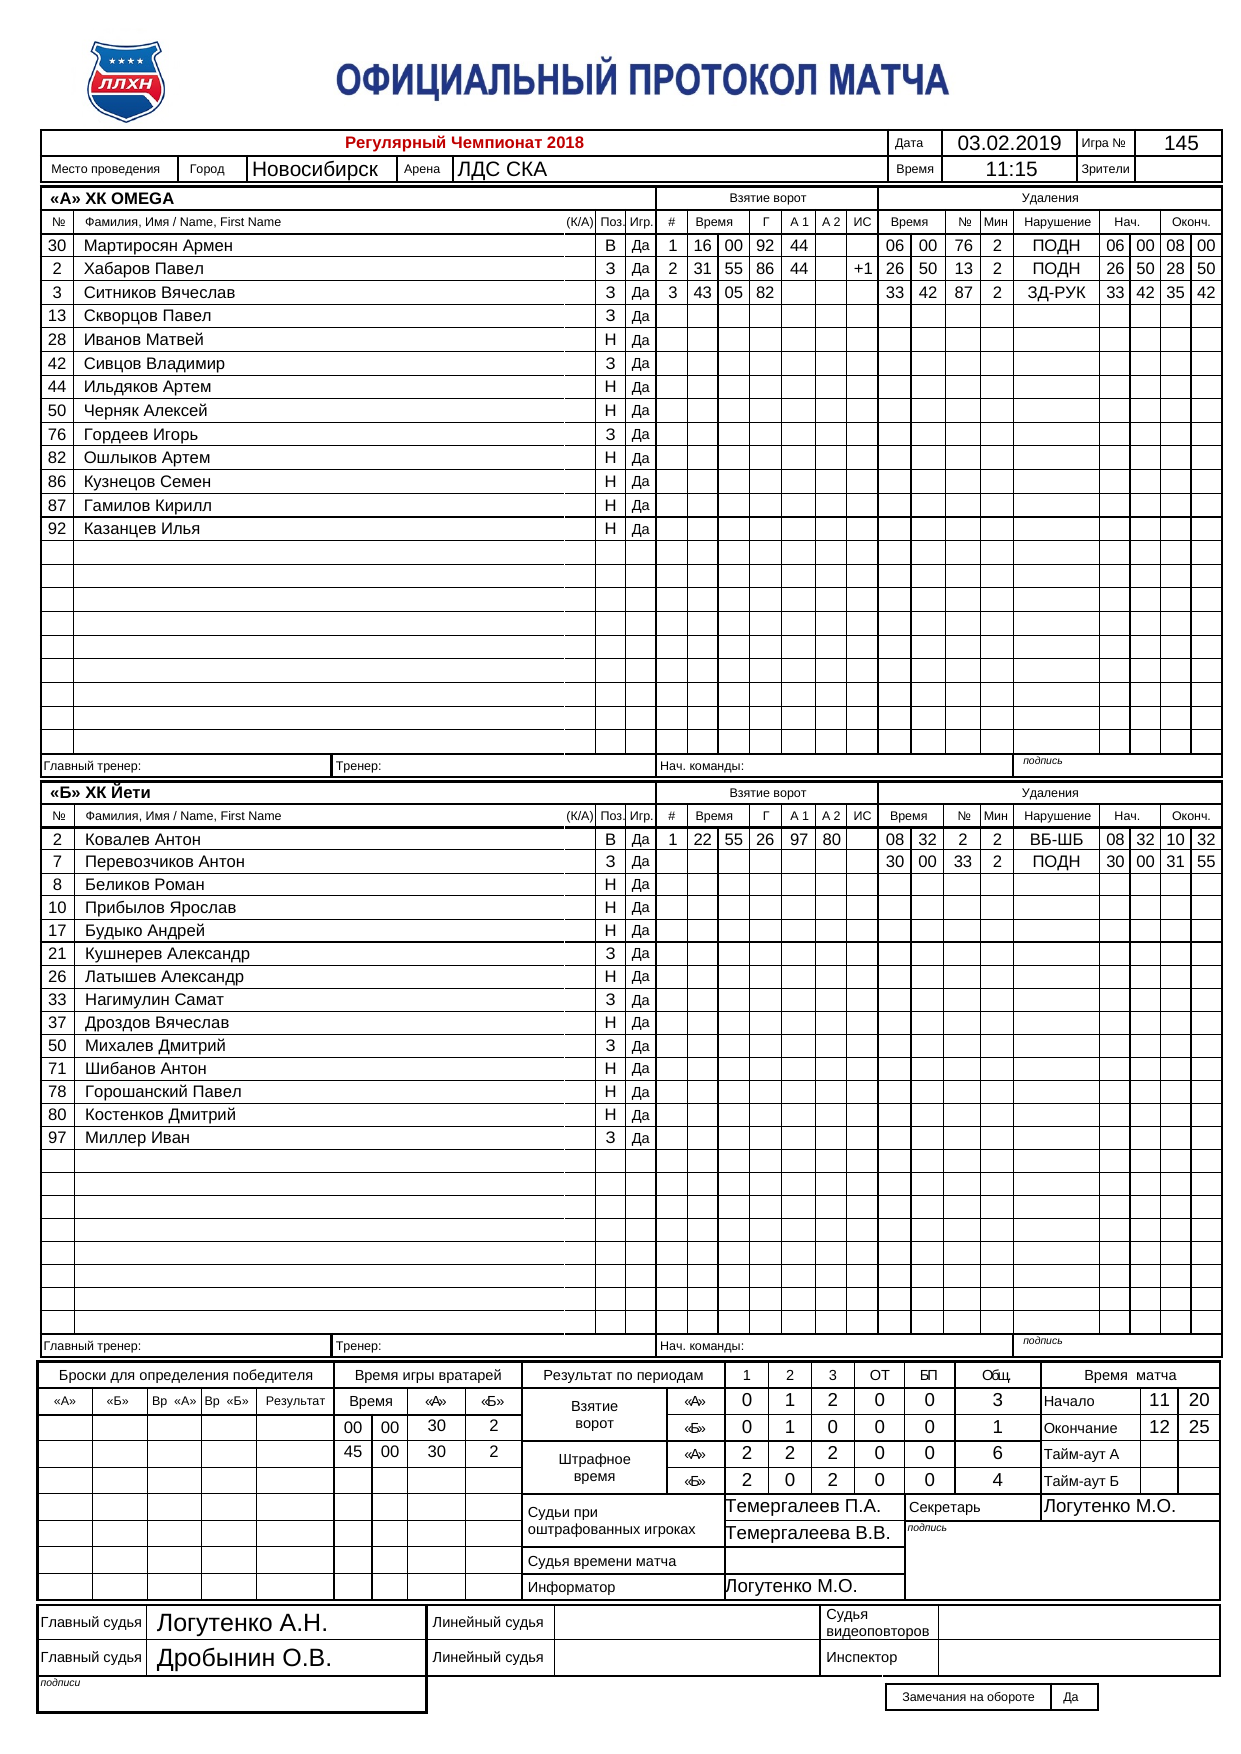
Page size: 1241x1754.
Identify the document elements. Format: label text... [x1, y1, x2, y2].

table_cell 0 [769, 1468, 811, 1493]
table_cell [565, 281, 595, 303]
table_cell Ошлыков Артем [74, 446, 564, 469]
table_cell [879, 1035, 910, 1057]
table_cell [847, 829, 877, 849]
table_cell [688, 1150, 717, 1172]
table_cell [946, 636, 980, 658]
table_cell [596, 1173, 625, 1195]
table_cell [1100, 1035, 1129, 1057]
table_cell [719, 920, 749, 941]
table_cell [1161, 896, 1190, 918]
table_cell [657, 1012, 687, 1033]
table_header Да [1052, 1685, 1097, 1709]
table_cell [1192, 1104, 1221, 1126]
table_cell 2 [769, 1442, 811, 1467]
table_cell [847, 636, 877, 658]
table_cell [657, 920, 687, 941]
table_cell 4 [956, 1468, 1040, 1493]
table_cell [981, 541, 1013, 564]
table_cell [879, 966, 910, 987]
table_cell [93, 1494, 147, 1520]
table_cell [1014, 328, 1099, 351]
table_cell Прибылов Ярослав [75, 896, 564, 918]
table_cell Да [626, 1058, 655, 1079]
table_cell [879, 1150, 910, 1172]
table_cell [148, 1441, 201, 1467]
table_cell [1131, 636, 1160, 658]
table_cell [565, 829, 595, 849]
table_cell 2 [466, 1416, 521, 1440]
table_cell [42, 636, 73, 658]
table_cell 1 [769, 1415, 811, 1440]
table_cell [719, 683, 749, 706]
table_cell Фамилия, Имя / Name, First Name [74, 211, 565, 233]
table_cell [1192, 1058, 1221, 1079]
table_cell [93, 1468, 147, 1493]
table_cell [981, 399, 1013, 422]
table_cell 1 [956, 1415, 1040, 1440]
table_cell [750, 1173, 781, 1195]
table_cell [596, 730, 625, 753]
table_cell Город [179, 157, 246, 181]
table_cell [565, 612, 595, 634]
table_header Броски для определения победителя [39, 1363, 333, 1387]
table_cell 55 [719, 257, 749, 280]
table_cell [782, 943, 815, 964]
table_cell [816, 470, 846, 493]
table_cell [1192, 1127, 1221, 1149]
table_cell 30 [1100, 850, 1129, 872]
table_cell Нач. команды: [657, 1335, 1012, 1356]
table_cell [1100, 683, 1129, 706]
table_cell 2 [657, 257, 687, 280]
table_cell [847, 494, 877, 516]
table_cell [42, 1219, 74, 1241]
table_cell [750, 1035, 781, 1057]
table_cell Горошанский Павел [75, 1081, 564, 1103]
table_cell Нач. [1100, 211, 1160, 233]
table_cell [688, 470, 717, 493]
table_cell [816, 1173, 846, 1195]
table_cell Да [626, 423, 655, 445]
table_cell [1192, 1150, 1221, 1172]
table_cell 22 [688, 829, 717, 849]
table_cell Ильдяков Артем [74, 376, 564, 398]
table_cell [1161, 920, 1190, 941]
table_cell [879, 989, 910, 1011]
table_cell З [596, 423, 625, 445]
table_cell [719, 896, 749, 918]
table_cell [782, 636, 815, 658]
table_cell [981, 1035, 1013, 1057]
table_cell [981, 636, 1013, 658]
table_cell [1014, 1012, 1099, 1033]
table_cell [565, 541, 595, 564]
table_cell Н [596, 896, 625, 918]
table_cell [1100, 730, 1129, 753]
table_cell [719, 470, 749, 493]
table_cell [626, 683, 655, 706]
table_cell [782, 1104, 815, 1126]
table_cell [782, 541, 815, 564]
table_cell [1192, 565, 1221, 587]
table_cell [1131, 1127, 1160, 1149]
table_cell [466, 1521, 521, 1546]
table_cell 50 [42, 1035, 74, 1057]
table_cell Казанцев Илья [74, 518, 564, 540]
table_cell [1192, 659, 1221, 682]
table_cell [912, 399, 945, 422]
table_cell 87 [42, 494, 73, 516]
table_cell [719, 707, 749, 729]
table_cell [847, 1127, 877, 1149]
table_cell [946, 376, 980, 398]
table_cell [1014, 518, 1099, 540]
table_cell З [596, 305, 625, 327]
table_cell 3 [42, 281, 73, 303]
table_cell [750, 636, 781, 658]
table_cell [816, 612, 846, 634]
table_cell [1131, 1150, 1160, 1172]
table_cell [912, 1265, 943, 1287]
table_cell [596, 659, 625, 682]
table_cell Мин [981, 211, 1013, 233]
table_cell 1 [769, 1389, 811, 1413]
table_cell [688, 1288, 717, 1310]
table_cell Перевозчиков Антон [75, 850, 564, 872]
table_cell Н [596, 920, 625, 941]
table_cell [373, 1574, 407, 1599]
table_cell [719, 423, 749, 445]
table_cell [565, 588, 595, 611]
table_cell [879, 896, 910, 918]
table_cell 33 [1100, 281, 1129, 303]
table_cell [944, 1311, 980, 1333]
table_cell [981, 1311, 1013, 1333]
table_cell [1131, 874, 1160, 895]
table_cell [1014, 588, 1099, 611]
table_cell 0 [855, 1415, 904, 1440]
table_cell [74, 541, 564, 564]
table_cell [1131, 399, 1160, 422]
table_cell [719, 328, 749, 351]
table_cell [1179, 1468, 1219, 1493]
table_cell [847, 730, 877, 753]
table_cell [565, 376, 595, 398]
table_cell [816, 423, 846, 445]
table_cell [879, 376, 910, 398]
table_cell Взятие ворот [523, 1389, 666, 1440]
table_cell [1161, 1035, 1190, 1057]
table_cell 2 [726, 1442, 768, 1467]
table_cell 50 [42, 399, 73, 422]
table_cell [912, 1058, 943, 1079]
table_cell [74, 683, 564, 706]
table_cell [944, 1288, 980, 1310]
table_cell [782, 1196, 815, 1218]
table_cell [944, 1081, 980, 1103]
table_cell [1100, 423, 1129, 445]
table_cell [75, 1242, 564, 1264]
table_cell [782, 1173, 815, 1195]
table_header Дата [889, 131, 941, 155]
table_cell [565, 1150, 595, 1172]
table_cell [1161, 305, 1190, 327]
table_cell [555, 1640, 819, 1675]
table_cell [912, 612, 945, 634]
table_cell 42 [912, 281, 945, 303]
table_cell № [42, 211, 73, 233]
table_cell [1161, 518, 1190, 540]
table_cell Логутенко А.Н. [147, 1606, 425, 1639]
table_cell [944, 1127, 980, 1149]
table_cell В [596, 235, 625, 256]
table_cell Мин [981, 805, 1013, 826]
table_cell 10 [1161, 829, 1190, 849]
table_cell [657, 1035, 687, 1057]
table_cell [408, 1521, 465, 1546]
table_cell [657, 874, 687, 895]
table_cell З [596, 850, 625, 872]
table_cell [1131, 1104, 1160, 1126]
table_cell Н [596, 518, 625, 540]
table_cell Время [879, 211, 945, 233]
table_cell [816, 281, 846, 303]
table_cell [847, 470, 877, 493]
table_cell подписи [39, 1677, 425, 1711]
table_cell А 2 [816, 805, 846, 826]
table_cell Да [626, 829, 655, 849]
table_cell [75, 1196, 564, 1218]
table_cell [981, 1104, 1013, 1126]
table_cell [981, 376, 1013, 398]
table_cell [626, 730, 655, 753]
table_cell Да [626, 518, 655, 540]
table_cell [626, 1242, 655, 1264]
table_cell [816, 1219, 846, 1241]
table_cell [912, 1219, 943, 1241]
table_cell [1100, 1311, 1129, 1333]
table_cell З [596, 281, 625, 303]
table_cell [565, 1081, 595, 1103]
table_cell Да [626, 281, 655, 303]
table_cell [912, 328, 945, 351]
table_cell «А» [39, 1389, 92, 1413]
table_cell [750, 896, 781, 918]
table_cell «Б » [466, 1389, 521, 1413]
table_cell [782, 612, 815, 634]
table_cell [1161, 1288, 1190, 1310]
table_cell [782, 446, 815, 469]
table_cell [1014, 305, 1099, 327]
table_cell [42, 1265, 74, 1287]
table_cell [657, 446, 687, 469]
table_cell Инспектор [821, 1640, 938, 1675]
table_cell [782, 423, 815, 445]
table_cell [657, 1081, 687, 1103]
table_cell 82 [42, 446, 73, 469]
table_cell [1161, 612, 1190, 634]
table_cell 00 [373, 1416, 407, 1440]
table_cell Н [596, 1104, 625, 1126]
table_cell [688, 730, 717, 753]
table_cell [565, 850, 595, 872]
table_cell Да [626, 966, 655, 987]
table_cell [750, 920, 781, 941]
table_cell [847, 446, 877, 469]
table_cell [944, 989, 980, 1011]
table_cell 13 [42, 305, 73, 327]
table_cell [981, 1173, 1013, 1195]
table_cell [1100, 1081, 1129, 1103]
table_cell [657, 966, 687, 987]
table_cell Да [626, 943, 655, 964]
table_cell [719, 730, 749, 753]
table_cell [657, 896, 687, 918]
table_cell [816, 518, 846, 540]
table_cell [1131, 328, 1160, 351]
table_cell [257, 1521, 333, 1546]
table_cell Тайм-аут Б [1042, 1468, 1140, 1493]
table_cell [750, 376, 781, 398]
table_cell 1 [657, 235, 687, 256]
table_cell [912, 683, 945, 706]
table_cell [1161, 328, 1190, 351]
table_cell [1192, 376, 1221, 398]
table_cell [719, 565, 749, 587]
table_cell Нагимулин Самат [75, 989, 564, 1011]
table_header 2 [769, 1363, 811, 1387]
table_cell 0 [905, 1389, 954, 1413]
table_cell [1014, 423, 1099, 445]
table_cell [596, 1196, 625, 1218]
table_cell [750, 446, 781, 469]
table_cell [688, 352, 717, 374]
table_cell Н [596, 1058, 625, 1079]
table_cell З [596, 989, 625, 1011]
table_cell [688, 1104, 717, 1126]
table_cell [912, 446, 945, 469]
table_cell 28 [42, 328, 73, 351]
table_cell [981, 305, 1013, 327]
table_cell [816, 966, 846, 987]
table_cell [688, 659, 717, 682]
table_cell [912, 1196, 943, 1218]
table_cell [688, 518, 717, 540]
table_cell [565, 966, 595, 987]
table_cell [879, 943, 910, 964]
table_cell [750, 1104, 781, 1126]
table_cell 44 [782, 235, 815, 256]
table_cell Тренер: [333, 755, 655, 776]
table_cell 42 [42, 352, 73, 374]
table_cell [1192, 541, 1221, 564]
table_cell [782, 1265, 815, 1287]
table_cell «А» [668, 1389, 724, 1413]
table_cell 2 [42, 829, 74, 849]
table_cell 80 [42, 1104, 74, 1126]
table_cell [944, 874, 980, 895]
table_cell [202, 1521, 256, 1546]
table_cell [688, 494, 717, 516]
table_cell (К/А) [565, 211, 595, 233]
table_cell 30 [408, 1416, 465, 1440]
table_cell Будыко Андрей [75, 920, 564, 941]
table_cell [782, 470, 815, 493]
table_cell [148, 1416, 201, 1440]
table_cell [75, 1265, 564, 1287]
table_cell 10 [42, 896, 74, 918]
table_cell 50 [1192, 257, 1221, 280]
table_cell [1131, 376, 1160, 398]
table_cell [939, 1606, 1219, 1639]
table_cell [1161, 1058, 1190, 1079]
table_cell [981, 423, 1013, 445]
table_cell [719, 376, 749, 398]
table_cell [1100, 446, 1129, 469]
table_cell [75, 1288, 564, 1310]
table_cell [719, 518, 749, 540]
table_cell [816, 305, 846, 327]
table_cell [912, 943, 943, 964]
table_cell [257, 1468, 333, 1493]
table_cell [816, 257, 846, 280]
table_cell [657, 494, 687, 516]
table_cell [1100, 1012, 1129, 1033]
table_cell [596, 612, 625, 634]
table_cell З [596, 1127, 625, 1149]
table_cell [565, 565, 595, 587]
table_cell [1131, 896, 1160, 918]
table_cell [657, 730, 687, 753]
table_cell 33 [42, 989, 74, 1011]
table_cell [1179, 1441, 1219, 1467]
table_cell [1161, 1104, 1190, 1126]
table_cell Вр «А» [148, 1389, 201, 1413]
table_cell [1192, 920, 1221, 941]
table_cell [847, 850, 877, 872]
table_header Удаления [879, 188, 1221, 209]
table_cell [750, 874, 781, 895]
table_cell [1161, 730, 1190, 753]
table_header Время игры вратарей [335, 1363, 521, 1387]
table_cell [879, 518, 910, 540]
table_cell [782, 328, 815, 351]
table_cell Время [889, 157, 941, 181]
table_cell Тренер: [333, 1335, 655, 1356]
table_cell [1161, 1081, 1190, 1103]
table_cell [1100, 1104, 1129, 1126]
table_cell [565, 328, 595, 351]
table_cell [816, 1081, 846, 1103]
table_cell [657, 376, 687, 398]
table_cell [1192, 588, 1221, 611]
table_cell [565, 518, 595, 540]
table_cell [847, 281, 877, 303]
table_cell [946, 588, 980, 611]
table_cell Да [626, 470, 655, 493]
table_cell [816, 1012, 846, 1033]
table_cell Оконч. [1161, 211, 1221, 233]
table_cell [1192, 423, 1221, 445]
table_cell Иванов Матвей [74, 328, 564, 351]
table_cell Да [626, 1104, 655, 1126]
table_cell 37 [42, 1012, 74, 1033]
table_cell [981, 565, 1013, 587]
table_cell [912, 1104, 943, 1126]
table_cell Штрафное время [523, 1442, 666, 1493]
table_cell [1131, 1219, 1160, 1241]
table_cell [626, 636, 655, 658]
table_cell [565, 1288, 595, 1310]
table_cell [688, 1058, 717, 1079]
table_cell [565, 707, 595, 729]
table_cell [912, 1081, 943, 1103]
table_cell [1014, 1196, 1099, 1218]
table_cell [1100, 1219, 1129, 1241]
table_cell [335, 1547, 371, 1573]
table_cell [750, 565, 781, 587]
table_cell [816, 1035, 846, 1057]
table_cell [565, 1035, 595, 1057]
table_cell [1014, 896, 1099, 918]
table_cell [750, 588, 781, 611]
table_cell [555, 1606, 819, 1639]
table_cell [750, 352, 781, 374]
table_header Взятие ворот [657, 783, 877, 803]
table_cell [879, 1173, 910, 1195]
table_cell [1192, 494, 1221, 516]
table_cell 7 [42, 850, 74, 872]
table_cell Судьи при оштрафованных игроках [523, 1495, 724, 1546]
table_cell [1161, 1150, 1190, 1172]
table_cell [719, 1150, 749, 1172]
table_cell [1131, 920, 1160, 941]
table_cell [1161, 565, 1190, 587]
table_cell Дроздов Вячеслав [75, 1012, 564, 1033]
table_cell 0 [905, 1468, 954, 1493]
table_cell [847, 541, 877, 564]
table_cell [816, 235, 846, 256]
table_cell [879, 541, 910, 564]
table_cell [981, 659, 1013, 682]
table_cell Н [596, 328, 625, 351]
table_cell [1161, 1127, 1190, 1149]
table_cell [879, 1265, 910, 1287]
table_cell [944, 1219, 980, 1241]
table_cell [74, 707, 564, 729]
table_cell [1131, 423, 1160, 445]
table_cell [879, 1311, 910, 1333]
table_cell [657, 1219, 687, 1241]
table_cell [1192, 1219, 1221, 1241]
table_cell [1136, 157, 1221, 181]
table_cell [596, 1219, 625, 1241]
table_cell № [42, 805, 74, 826]
table_cell [596, 1242, 625, 1264]
table_cell [1161, 352, 1190, 374]
table_cell 11 [1141, 1389, 1177, 1413]
table_cell [782, 1058, 815, 1079]
table_cell [565, 1127, 595, 1149]
table_cell [847, 659, 877, 682]
table_cell Игр. [626, 211, 655, 233]
table_cell [981, 1242, 1013, 1264]
table_cell [1161, 588, 1190, 611]
table_cell 06 [879, 235, 910, 256]
table_cell [879, 1012, 910, 1033]
table_cell [719, 612, 749, 634]
table_cell [626, 1173, 655, 1195]
table_cell [847, 1035, 877, 1057]
table_cell [847, 1219, 877, 1241]
table_cell [688, 423, 717, 445]
table_cell [981, 494, 1013, 516]
table_cell 6 [956, 1442, 1040, 1467]
table_cell 80 [816, 829, 846, 849]
table_cell 30 [42, 235, 73, 256]
table_cell З [596, 1035, 625, 1057]
table_cell Темергалеева В.В. [726, 1521, 904, 1546]
table_cell [750, 1012, 781, 1033]
table_cell 35 [1161, 281, 1190, 303]
table_cell [912, 1035, 943, 1057]
table_cell 33 [879, 281, 910, 303]
table_cell [750, 612, 781, 634]
table_header Время матча [1042, 1363, 1219, 1387]
table_cell [879, 423, 910, 445]
table_cell 76 [42, 423, 73, 445]
table_cell [719, 1288, 749, 1310]
table_cell [1100, 966, 1129, 987]
table_cell № [946, 211, 980, 233]
table_cell [1131, 1311, 1160, 1333]
table_cell [688, 565, 717, 587]
table_cell [912, 305, 945, 327]
table_cell [257, 1494, 333, 1520]
table_cell [1014, 659, 1099, 682]
table_cell Главный судья [39, 1640, 146, 1675]
table_cell 33 [944, 850, 980, 872]
table_cell [782, 707, 815, 729]
table_cell 0 [726, 1415, 768, 1440]
table_cell [1100, 1150, 1129, 1172]
table_cell [596, 588, 625, 611]
table_cell [39, 1547, 92, 1573]
table_cell [1014, 707, 1099, 729]
table_cell [1100, 659, 1129, 682]
table_cell [688, 541, 717, 564]
table_cell [912, 518, 945, 540]
table_cell 31 [1161, 850, 1190, 872]
table_cell [565, 896, 595, 918]
table_cell 31 [688, 257, 717, 280]
table_cell [719, 588, 749, 611]
table_cell 2 [944, 829, 980, 849]
table_cell [1192, 470, 1221, 493]
table_cell [944, 1104, 980, 1126]
table_cell [596, 1265, 625, 1287]
table_cell [782, 1127, 815, 1149]
table_cell ВБ-ШБ [1014, 829, 1099, 849]
table_cell [565, 874, 595, 895]
table_cell [1014, 989, 1099, 1011]
table_cell [1100, 1265, 1129, 1287]
table_cell 97 [782, 829, 815, 849]
picture [5, 28, 1179, 129]
table_cell [42, 707, 73, 729]
table_cell Да [626, 446, 655, 469]
table_cell [816, 1127, 846, 1149]
table_cell 00 [1192, 235, 1221, 256]
table_cell [688, 850, 717, 872]
table_cell [1161, 399, 1190, 422]
table_cell [626, 707, 655, 729]
table_cell 0 [905, 1415, 954, 1440]
table_cell [879, 305, 910, 327]
table_cell [657, 1196, 687, 1218]
table_cell Зрители [1078, 157, 1134, 181]
table_cell [1014, 399, 1099, 422]
table_cell [946, 541, 980, 564]
table_cell [750, 659, 781, 682]
table_cell [1161, 1265, 1190, 1287]
table_cell 0 [855, 1389, 904, 1413]
table_cell [944, 1150, 980, 1172]
table_cell Да [626, 896, 655, 918]
table_cell [1131, 1081, 1160, 1103]
table_cell [750, 1081, 781, 1103]
table_cell [74, 730, 564, 753]
table_cell [719, 1012, 749, 1033]
table_cell Главный тренер: [42, 755, 330, 776]
table_cell [1014, 730, 1099, 753]
table_cell [981, 896, 1013, 918]
table_header БП [905, 1363, 954, 1387]
table_cell [1192, 966, 1221, 987]
table_cell # [657, 211, 687, 233]
table_cell [750, 683, 781, 706]
table_cell Да [626, 989, 655, 1011]
table_cell [879, 730, 910, 753]
table_cell 87 [946, 281, 980, 303]
table_cell [879, 1196, 910, 1218]
table_cell [75, 1219, 564, 1241]
table_cell [912, 1173, 943, 1195]
table_cell [719, 1104, 749, 1126]
table_cell [688, 376, 717, 398]
table_cell [565, 470, 595, 493]
table_cell А 1 [782, 805, 815, 826]
table_cell ИС [847, 211, 877, 233]
table_cell [1192, 612, 1221, 634]
table_cell [879, 874, 910, 895]
table_cell Н [596, 399, 625, 422]
table_cell [912, 470, 945, 493]
table_cell 50 [912, 257, 945, 280]
table_cell [847, 588, 877, 611]
table_cell [74, 659, 564, 682]
table_cell [981, 612, 1013, 634]
table_cell [879, 565, 910, 587]
table_cell [1100, 541, 1129, 564]
table_cell [565, 1196, 595, 1218]
table_cell ПОДН [1014, 850, 1099, 872]
table_cell [1014, 541, 1099, 564]
table_cell [626, 612, 655, 634]
table_cell [688, 966, 717, 987]
table_cell [148, 1468, 201, 1493]
table_cell [1014, 612, 1099, 634]
table_cell [719, 850, 749, 872]
table_cell [565, 446, 595, 469]
table_cell 11:15 [943, 157, 1076, 181]
table_cell [847, 1104, 877, 1126]
table_cell [657, 423, 687, 445]
table_cell [879, 707, 910, 729]
table_cell [816, 588, 846, 611]
table_cell [1192, 1035, 1221, 1057]
table_cell [719, 1173, 749, 1195]
table_cell [816, 1242, 846, 1264]
table_cell Ковалев Антон [75, 829, 564, 849]
table_cell Ситников Вячеслав [74, 281, 564, 303]
table_cell [1014, 874, 1099, 895]
table_cell 2 [981, 281, 1013, 303]
table_cell [1192, 1288, 1221, 1310]
table_cell [408, 1574, 465, 1599]
table_cell [596, 1288, 625, 1310]
table_cell [657, 518, 687, 540]
table_cell [657, 1104, 687, 1126]
table_cell [750, 518, 781, 540]
table_cell [408, 1468, 465, 1493]
table_cell [1192, 305, 1221, 327]
table_cell ИС [847, 805, 877, 826]
table_cell «А» [668, 1442, 724, 1467]
table_cell 2 [981, 829, 1013, 849]
table_cell [1014, 1265, 1099, 1287]
table_header Взятие ворот [657, 188, 877, 209]
table_cell [944, 1265, 980, 1287]
table_cell [1161, 707, 1190, 729]
table_cell [816, 1104, 846, 1126]
table_cell [750, 850, 781, 872]
table_cell [1131, 989, 1160, 1011]
table_cell [1014, 1288, 1099, 1310]
table_cell [981, 1127, 1013, 1149]
table_cell 25 [1179, 1415, 1219, 1440]
table_cell [1131, 305, 1160, 327]
table_cell [565, 989, 595, 1011]
table_cell [688, 612, 717, 634]
table_cell [148, 1521, 201, 1546]
table_cell [782, 920, 815, 941]
table_cell [1100, 565, 1129, 587]
table_cell [657, 612, 687, 634]
table_cell [944, 1012, 980, 1033]
table_cell [944, 1173, 980, 1195]
table_cell [1192, 1081, 1221, 1103]
table_cell З [596, 352, 625, 374]
table_cell [816, 707, 846, 729]
table_cell [42, 683, 73, 706]
table_cell [981, 1196, 1013, 1218]
table_cell [782, 874, 815, 895]
table_cell [1100, 989, 1129, 1011]
table_cell 71 [42, 1058, 74, 1079]
table_cell [688, 1127, 717, 1149]
table_cell 3 [657, 281, 687, 303]
table_cell [946, 683, 980, 706]
table_cell [1014, 565, 1099, 587]
table_cell [75, 1311, 564, 1333]
table_cell [946, 305, 980, 327]
table_cell [1131, 352, 1160, 374]
table_cell [148, 1494, 201, 1520]
table_cell 26 [42, 966, 74, 987]
table_cell «Б» [93, 1389, 147, 1413]
table_cell [1014, 446, 1099, 469]
table_header Регулярный Чемпионат 2018 [42, 131, 887, 155]
table_cell [879, 352, 910, 374]
table_cell [688, 683, 717, 706]
table_cell [626, 659, 655, 682]
table_cell [1014, 1242, 1099, 1264]
table_cell [981, 446, 1013, 469]
table_cell Да [626, 920, 655, 941]
table_cell Гамилов Кирилл [74, 494, 564, 516]
table_cell [1131, 1288, 1160, 1310]
table_cell 55 [719, 829, 749, 849]
table_cell [750, 1058, 781, 1079]
table_cell 2 [466, 1441, 521, 1467]
table_cell [1131, 707, 1160, 729]
table_cell [1192, 989, 1221, 1011]
table_cell [1161, 943, 1190, 964]
table_cell [912, 1288, 943, 1310]
table_cell Тайм-аут А [1042, 1441, 1140, 1467]
table_cell В [596, 829, 625, 849]
table_cell [202, 1441, 256, 1467]
table_cell Судья времени матча [523, 1548, 724, 1573]
table_cell [944, 920, 980, 941]
table_cell [1192, 730, 1221, 753]
table_cell [816, 446, 846, 469]
table_cell [657, 636, 687, 658]
table_cell [657, 659, 687, 682]
table_cell [1100, 874, 1129, 895]
table_cell [1014, 376, 1099, 398]
table_cell [1100, 920, 1129, 941]
table_cell [1192, 1196, 1221, 1218]
table_cell Да [626, 1081, 655, 1103]
table_cell [657, 707, 687, 729]
table_cell [879, 1081, 910, 1103]
table_cell [74, 636, 564, 658]
table_cell [719, 966, 749, 987]
table_cell [1161, 966, 1190, 987]
table_cell [626, 1311, 655, 1333]
table_cell [39, 1494, 92, 1520]
table_cell [981, 874, 1013, 895]
table_cell [74, 565, 564, 587]
table_cell [912, 1242, 943, 1264]
table_cell [75, 1150, 564, 1172]
table_cell [596, 683, 625, 706]
table_cell [1161, 659, 1190, 682]
table_cell А 2 [816, 211, 846, 233]
table_cell [202, 1547, 256, 1573]
table_cell [816, 989, 846, 1011]
table_cell [1192, 943, 1221, 964]
table_cell [1100, 943, 1129, 964]
table_cell 26 [750, 829, 781, 849]
table_cell [981, 943, 1013, 964]
table_cell [335, 1468, 371, 1493]
table_cell [816, 896, 846, 918]
table_cell Латышев Александр [75, 966, 564, 987]
table_cell [847, 235, 877, 256]
table_cell [719, 305, 749, 327]
table_cell [466, 1574, 521, 1599]
table_cell [750, 470, 781, 493]
table_cell ПОДН [1014, 257, 1099, 280]
table_cell [816, 683, 846, 706]
table_cell [946, 399, 980, 422]
table_cell [1014, 1035, 1099, 1057]
table_cell 30 [408, 1441, 465, 1467]
table_cell [626, 1219, 655, 1241]
table_cell 26 [1100, 257, 1129, 280]
table_cell [750, 423, 781, 445]
table_cell [42, 1242, 74, 1264]
table_cell [847, 565, 877, 587]
table_cell [335, 1574, 371, 1599]
table_cell [335, 1521, 371, 1546]
table_cell [688, 636, 717, 658]
table_cell [981, 328, 1013, 351]
table_cell [1192, 707, 1221, 729]
table_cell 86 [750, 257, 781, 280]
table_cell [879, 683, 910, 706]
table_cell [912, 896, 943, 918]
table_cell [847, 943, 877, 964]
table_cell [879, 920, 910, 941]
table_cell [39, 1441, 92, 1467]
table_cell [782, 966, 815, 987]
table_cell [657, 541, 687, 564]
table_cell [847, 1081, 877, 1103]
table_header 145 [1136, 131, 1221, 155]
table_cell 13 [946, 257, 980, 280]
table_cell ЗД-РУК [1014, 281, 1099, 303]
table_cell [1161, 470, 1190, 493]
table_cell [750, 1196, 781, 1218]
table_cell 45 [335, 1441, 371, 1467]
table_cell [719, 659, 749, 682]
table_cell [1131, 659, 1160, 682]
table_cell [939, 1640, 1219, 1675]
table_cell [847, 518, 877, 540]
table_cell Линейный судья [428, 1640, 554, 1675]
table_cell [688, 305, 717, 327]
table_cell Новосибирск [248, 157, 396, 181]
table_header Результат по периодам [523, 1363, 724, 1387]
table_cell 0 [812, 1415, 854, 1440]
table_cell [1192, 1173, 1221, 1195]
table_cell [719, 1219, 749, 1241]
table_cell [688, 1242, 717, 1264]
table_cell [981, 1219, 1013, 1241]
table_cell [1161, 494, 1190, 516]
table_cell [565, 494, 595, 516]
table_cell [1131, 588, 1160, 611]
table_cell [981, 989, 1013, 1011]
table_cell [782, 1242, 815, 1264]
table_cell Шибанов Антон [75, 1058, 564, 1079]
table_cell 08 [1161, 235, 1190, 256]
table_cell [750, 943, 781, 964]
table_cell # [657, 805, 687, 826]
table_cell [657, 305, 687, 327]
table_cell [750, 989, 781, 1011]
table_cell [202, 1574, 256, 1599]
table_cell Н [596, 1012, 625, 1033]
table_cell 86 [42, 470, 73, 493]
table_cell [657, 352, 687, 374]
table_cell [565, 235, 595, 256]
table_cell 00 [335, 1416, 371, 1440]
table_cell [42, 588, 73, 611]
table_cell [750, 305, 781, 327]
table_cell [719, 1311, 749, 1333]
table_cell [879, 1288, 910, 1310]
table_cell [879, 328, 910, 351]
table_cell 00 [1131, 235, 1160, 256]
table_cell [719, 636, 749, 658]
table_cell [1192, 896, 1221, 918]
table_cell [847, 1265, 877, 1287]
table_cell [981, 920, 1013, 941]
table_cell [719, 1242, 749, 1264]
table_cell 78 [42, 1081, 74, 1103]
table_cell [847, 612, 877, 634]
table_cell [1100, 352, 1129, 374]
table_cell [782, 352, 815, 374]
table_cell Темергалеев П.А. [726, 1495, 904, 1520]
table_cell Дробынин О.В. [147, 1640, 425, 1675]
table_cell Мартиросян Армен [74, 235, 564, 256]
table_cell [565, 305, 595, 327]
table_cell [565, 636, 595, 658]
table_cell З [596, 257, 625, 280]
table_cell [847, 683, 877, 706]
table_cell [1014, 1058, 1099, 1079]
table_cell [42, 541, 73, 564]
table_cell [981, 966, 1013, 987]
table_cell [1099, 1682, 1220, 1711]
table_cell [657, 1288, 687, 1310]
table_cell 00 [719, 235, 749, 256]
table_cell [1100, 896, 1129, 918]
table_cell [816, 494, 846, 516]
table_cell [257, 1574, 333, 1599]
table_cell [93, 1547, 147, 1573]
table_cell [750, 730, 781, 753]
table_cell [1100, 376, 1129, 398]
table_cell подпись [906, 1522, 1219, 1599]
table_cell Да [626, 1035, 655, 1057]
table_cell [626, 1288, 655, 1310]
table_cell [428, 1677, 882, 1711]
table_cell 2 [812, 1468, 854, 1493]
table_cell [946, 446, 980, 469]
table_cell [879, 494, 910, 516]
table_cell [1014, 636, 1099, 658]
table_cell 43 [688, 281, 717, 303]
table_cell [912, 541, 945, 564]
table_cell 00 [1131, 850, 1160, 872]
table_cell [981, 1150, 1013, 1172]
table_cell А 1 [782, 211, 815, 233]
table_cell 12 [1141, 1415, 1177, 1440]
table_cell [847, 1311, 877, 1333]
table_cell [944, 1196, 980, 1218]
table_cell [148, 1547, 201, 1573]
table_cell [750, 494, 781, 516]
table_cell [879, 446, 910, 469]
table_cell (К/А) [565, 805, 595, 826]
table_cell [782, 896, 815, 918]
table_cell 06 [1100, 235, 1129, 256]
table_cell [782, 1035, 815, 1057]
table_cell 2 [812, 1389, 854, 1413]
table_cell Н [596, 874, 625, 895]
table_cell [944, 966, 980, 987]
table_cell [981, 730, 1013, 753]
table_cell 17 [42, 920, 74, 941]
table_cell [1131, 1196, 1160, 1218]
table_cell [657, 989, 687, 1011]
table_cell [657, 1150, 687, 1172]
table_cell [1131, 1242, 1160, 1264]
table_cell [1141, 1441, 1177, 1467]
table_cell [1131, 612, 1160, 634]
table_cell [1161, 636, 1190, 658]
table_cell [75, 1173, 564, 1195]
table_cell [626, 565, 655, 587]
table_cell [1161, 541, 1190, 564]
table_cell [946, 494, 980, 516]
table_cell [42, 730, 73, 753]
table_cell Сивцов Владимир [74, 352, 564, 374]
table_cell [946, 518, 980, 540]
table_cell [946, 352, 980, 374]
table_cell [816, 1265, 846, 1287]
table_cell [1192, 446, 1221, 469]
table_cell [688, 1265, 717, 1287]
table_header 03.02.2019 [943, 131, 1076, 155]
table_cell [912, 565, 945, 587]
table_cell Время [335, 1389, 407, 1413]
table_cell [1014, 966, 1099, 987]
table_cell [816, 1311, 846, 1333]
table_cell 2 [981, 257, 1013, 280]
table_cell Главный судья [39, 1606, 146, 1639]
table_cell [42, 659, 73, 682]
table_cell [879, 1127, 910, 1149]
table_cell [1131, 470, 1160, 493]
table_cell [1100, 328, 1129, 351]
table_cell Скворцов Павел [74, 305, 564, 327]
table_cell 00 [373, 1441, 407, 1467]
table_cell [1192, 636, 1221, 658]
table_cell 0 [726, 1389, 768, 1413]
table_cell [981, 352, 1013, 374]
table_cell [565, 659, 595, 682]
table_cell [202, 1494, 256, 1520]
table_cell [981, 588, 1013, 611]
table_cell [981, 1012, 1013, 1033]
table_cell [42, 612, 73, 634]
table_cell [1014, 943, 1099, 964]
table_cell [946, 612, 980, 634]
table_cell [373, 1547, 407, 1573]
table_cell [981, 1265, 1013, 1287]
table_cell [42, 1288, 74, 1310]
table_cell [1100, 612, 1129, 634]
table_cell [565, 423, 595, 445]
table_cell [1131, 1035, 1160, 1057]
table_cell [565, 1012, 595, 1033]
table_cell Да [626, 257, 655, 280]
table_cell [373, 1468, 407, 1493]
table_cell Информатор [523, 1575, 724, 1599]
table_cell 1 [657, 829, 687, 849]
table_cell [1100, 588, 1129, 611]
table_header 1 [726, 1363, 768, 1387]
table_cell [688, 588, 717, 611]
table_cell Н [596, 376, 625, 398]
table_cell 05 [719, 281, 749, 303]
table_cell [565, 920, 595, 941]
table_cell [782, 1219, 815, 1241]
table_cell [750, 1150, 781, 1172]
table_cell Кузнецов Семен [74, 470, 564, 493]
table_cell [1014, 494, 1099, 516]
table_cell [657, 470, 687, 493]
table_cell [981, 518, 1013, 540]
table_cell [688, 943, 717, 964]
table_cell [750, 1219, 781, 1241]
table_cell [782, 281, 815, 303]
table_cell 08 [879, 829, 910, 849]
table_cell [879, 1242, 910, 1264]
table_cell [782, 399, 815, 422]
table_cell [565, 683, 595, 706]
table_cell Секретарь [906, 1495, 1040, 1520]
table_cell [1014, 470, 1099, 493]
table_cell 2 [812, 1442, 854, 1467]
table_cell [750, 399, 781, 422]
table_cell [981, 707, 1013, 729]
table_cell [719, 1035, 749, 1057]
table_cell [912, 707, 945, 729]
table_cell [782, 376, 815, 398]
table_cell [1161, 376, 1190, 398]
table_cell Главный тренер: [42, 1335, 330, 1356]
table_cell [1161, 1173, 1190, 1195]
table_cell [626, 541, 655, 564]
table_cell ЛДС СКА [454, 157, 887, 181]
table_cell Место проведения [42, 157, 177, 181]
table_cell [782, 518, 815, 540]
table_cell Гордеев Игорь [74, 423, 564, 445]
table_cell [944, 896, 980, 918]
table_cell [946, 707, 980, 729]
table_cell Судья видеоповторов [821, 1606, 938, 1639]
table_cell Кушнерев Александр [75, 943, 564, 964]
table_cell [719, 1058, 749, 1079]
table_cell [1100, 494, 1129, 516]
table_cell [626, 588, 655, 611]
table_cell [688, 399, 717, 422]
table_cell [981, 1058, 1013, 1079]
table_cell [1192, 328, 1221, 351]
table_cell [39, 1468, 92, 1493]
table_cell 3 [956, 1389, 1040, 1413]
table_cell [847, 1173, 877, 1195]
table_cell 55 [1192, 850, 1221, 872]
table_cell [1161, 1012, 1190, 1033]
table_cell 32 [1131, 829, 1160, 849]
table_cell [688, 920, 717, 941]
table_cell [782, 588, 815, 611]
table_cell 76 [946, 235, 980, 256]
table_header ОТ [855, 1363, 904, 1387]
table_cell [750, 1311, 781, 1333]
table_cell [782, 1288, 815, 1310]
table_cell [1161, 446, 1190, 469]
table_cell Результат [257, 1389, 333, 1413]
table_cell [912, 352, 945, 374]
table_cell [847, 305, 877, 327]
table_cell Н [596, 446, 625, 469]
table_cell [93, 1441, 147, 1467]
table_cell [1192, 1311, 1221, 1333]
table_cell [719, 1081, 749, 1103]
table_cell [688, 874, 717, 895]
table_cell [688, 1173, 717, 1195]
table_cell [335, 1494, 371, 1520]
table_cell [847, 874, 877, 895]
table_cell [750, 1242, 781, 1264]
table_cell [1014, 1311, 1099, 1333]
table_cell [816, 850, 846, 872]
table_cell [847, 1012, 877, 1033]
table_cell 82 [750, 281, 781, 303]
table_header «А» ХК OMEGA [42, 188, 655, 209]
table_cell 0 [855, 1442, 904, 1467]
table_cell [1014, 920, 1099, 941]
table_cell [912, 966, 943, 987]
table_cell [1131, 1012, 1160, 1033]
table_cell [1131, 494, 1160, 516]
table_cell [816, 943, 846, 964]
table_cell [816, 1058, 846, 1079]
table_cell 2 [981, 850, 1013, 872]
table_cell [912, 1150, 943, 1172]
table_cell [1161, 1196, 1190, 1218]
table_cell Поз. [596, 805, 625, 826]
table_cell Г [750, 211, 781, 233]
table_cell [946, 470, 980, 493]
table_cell [912, 920, 943, 941]
table_cell [74, 612, 564, 634]
table_cell [912, 989, 943, 1011]
table_cell 8 [42, 874, 74, 895]
table_cell [657, 328, 687, 351]
table_cell Да [626, 352, 655, 374]
table_cell [879, 588, 910, 611]
table_cell [1100, 305, 1129, 327]
table_cell [782, 683, 815, 706]
table_cell [946, 565, 980, 587]
table_cell [1131, 1265, 1160, 1287]
table_cell [1014, 1104, 1099, 1126]
table_cell Н [596, 470, 625, 493]
table_cell Да [626, 494, 655, 516]
table_cell [1161, 989, 1190, 1011]
table_cell [1192, 518, 1221, 540]
table_cell [816, 1150, 846, 1172]
table_cell [626, 1150, 655, 1172]
table_cell Н [596, 494, 625, 516]
table_cell [1014, 1150, 1099, 1172]
table_cell [565, 1311, 595, 1333]
table_cell [1192, 874, 1221, 895]
table_cell [565, 730, 595, 753]
table_cell [847, 989, 877, 1011]
table_cell [626, 1196, 655, 1218]
table_cell [847, 1288, 877, 1310]
table_cell [726, 1548, 904, 1573]
table_cell [202, 1468, 256, 1493]
table_cell [1100, 707, 1129, 729]
table_cell 42 [1131, 281, 1160, 303]
table_cell [565, 1104, 595, 1126]
table_cell [816, 541, 846, 564]
table_cell [847, 352, 877, 374]
table_cell [1192, 352, 1221, 374]
table_cell [782, 1150, 815, 1172]
table_cell [782, 1081, 815, 1103]
table_cell З [596, 943, 625, 964]
table_cell [688, 1081, 717, 1103]
table_cell [202, 1416, 256, 1440]
table_cell Да [626, 305, 655, 327]
table_cell [912, 1127, 943, 1149]
table_cell [1141, 1468, 1177, 1493]
table_cell [565, 1173, 595, 1195]
table_cell +1 [847, 257, 877, 280]
table_cell [719, 352, 749, 374]
table_cell [565, 943, 595, 964]
table_cell [847, 1242, 877, 1264]
table_cell 2 [981, 235, 1013, 256]
table_cell Г [750, 805, 781, 826]
table_cell 21 [42, 943, 74, 964]
table_cell [408, 1494, 465, 1520]
table_cell [1100, 470, 1129, 493]
table_cell [1131, 1173, 1160, 1195]
table_cell [719, 446, 749, 469]
table_cell [565, 1265, 595, 1287]
table_cell [782, 1012, 815, 1033]
table_cell [657, 1127, 687, 1149]
table_cell [719, 874, 749, 895]
table_cell Нарушение [1014, 805, 1099, 826]
table_cell [847, 328, 877, 351]
table_cell Оконч. [1161, 805, 1221, 826]
table_cell [74, 588, 564, 611]
table_cell 16 [688, 235, 717, 256]
table_cell Время [879, 805, 943, 826]
table_cell 2 [42, 257, 73, 280]
table_cell [816, 730, 846, 753]
table_cell Хабаров Павел [74, 257, 564, 280]
table_cell [42, 1311, 74, 1333]
table_header «Б» ХК Йети [42, 783, 655, 803]
table_cell [912, 588, 945, 611]
table_cell [39, 1521, 92, 1546]
table_cell [657, 1242, 687, 1264]
table_cell [596, 636, 625, 658]
table_cell [847, 1058, 877, 1079]
table_cell [466, 1468, 521, 1493]
table_cell [981, 470, 1013, 493]
table_cell [1100, 1242, 1129, 1264]
table_cell [257, 1441, 333, 1467]
table_cell [1100, 1196, 1129, 1218]
table_cell [373, 1521, 407, 1546]
table_cell «Б» [668, 1415, 724, 1440]
table_cell 0 [905, 1442, 954, 1467]
table_cell 0 [855, 1468, 904, 1493]
table_cell «А» [408, 1389, 465, 1413]
table_cell [596, 1150, 625, 1172]
table_cell [944, 1242, 980, 1264]
table_cell [657, 588, 687, 611]
table_cell [912, 1311, 943, 1333]
table_cell [816, 874, 846, 895]
table_cell [1131, 1058, 1160, 1079]
table_cell [816, 636, 846, 658]
table_cell [750, 1265, 781, 1287]
table_cell Нач. [1100, 805, 1160, 826]
table_cell [148, 1574, 201, 1599]
table_cell [1014, 1219, 1099, 1241]
table_cell [782, 989, 815, 1011]
table_cell [257, 1547, 333, 1573]
table_cell [719, 1265, 749, 1287]
table_cell [688, 446, 717, 469]
table_cell 32 [1192, 829, 1221, 849]
table_cell [1131, 966, 1160, 987]
table_cell [657, 1311, 687, 1333]
table_cell Да [626, 235, 655, 256]
table_cell [912, 730, 945, 753]
table_cell [719, 943, 749, 964]
table_cell [912, 423, 945, 445]
table_cell подпись [1014, 1335, 1221, 1356]
table_cell [879, 612, 910, 634]
table_cell [750, 1288, 781, 1310]
table_cell [912, 636, 945, 658]
table_cell [1100, 1127, 1129, 1149]
table_cell [1192, 399, 1221, 422]
table_cell 30 [879, 850, 910, 872]
table_cell [93, 1521, 147, 1546]
table_cell Время [688, 211, 749, 233]
table_cell 00 [912, 850, 943, 872]
table_cell [719, 1127, 749, 1149]
table_header Замечания на обороте [887, 1685, 1050, 1709]
table_cell № [944, 805, 980, 826]
table_cell [946, 730, 980, 753]
table_cell [1014, 1173, 1099, 1195]
table_cell [1014, 352, 1099, 374]
table_cell [847, 1150, 877, 1172]
table_cell Да [626, 1127, 655, 1149]
table_cell [1161, 1242, 1190, 1264]
table_cell [1161, 874, 1190, 895]
table_cell [782, 305, 815, 327]
table_cell [816, 1288, 846, 1310]
table_cell [1100, 399, 1129, 422]
table_cell 32 [912, 829, 943, 849]
table_header Удаления [879, 783, 1221, 803]
table_cell [1131, 518, 1160, 540]
table_cell [782, 730, 815, 753]
table_cell [912, 874, 943, 895]
table_cell [657, 943, 687, 964]
table_cell [981, 1288, 1013, 1310]
table_cell [657, 1058, 687, 1079]
table_cell [879, 636, 910, 658]
table_cell Нач. команды: [657, 755, 1012, 776]
table_cell [373, 1494, 407, 1520]
table_cell [816, 565, 846, 587]
table_cell [565, 399, 595, 422]
table_cell 42 [1192, 281, 1221, 303]
table_cell [1014, 1127, 1099, 1149]
table_cell Окончание [1042, 1415, 1140, 1440]
table_cell [912, 659, 945, 682]
table_cell [816, 352, 846, 374]
table_cell [688, 1311, 717, 1333]
table_cell [946, 328, 980, 351]
table_cell 26 [879, 257, 910, 280]
table_cell [719, 494, 749, 516]
table_cell [750, 707, 781, 729]
table_cell [1100, 1058, 1129, 1079]
table_cell [816, 659, 846, 682]
table_cell [816, 920, 846, 941]
table_cell [1161, 683, 1190, 706]
table_cell [408, 1547, 465, 1573]
table_cell 92 [750, 235, 781, 256]
table_cell [39, 1574, 92, 1599]
table_cell [946, 423, 980, 445]
table_cell [42, 565, 73, 587]
table_cell [719, 399, 749, 422]
table_cell 50 [1131, 257, 1160, 280]
table_cell [657, 399, 687, 422]
table_cell Поз. [596, 211, 625, 233]
table_cell Время [688, 805, 749, 826]
table_cell [688, 896, 717, 918]
table_cell [847, 1196, 877, 1218]
table_cell [1192, 1265, 1221, 1287]
table_cell [879, 1058, 910, 1079]
table_cell Вр «Б» [202, 1389, 256, 1413]
table_cell [1100, 1288, 1129, 1310]
table_cell [944, 1058, 980, 1079]
table_cell [816, 376, 846, 398]
table_cell Да [626, 328, 655, 351]
table_cell [883, 1677, 1220, 1681]
table_cell [1192, 1012, 1221, 1033]
table_cell [1131, 541, 1160, 564]
table_cell [1131, 565, 1160, 587]
table_cell Беликов Роман [75, 874, 564, 895]
table_cell Н [596, 1081, 625, 1103]
table_cell Черняк Алексей [74, 399, 564, 422]
table_cell 00 [912, 235, 945, 256]
table_cell [1131, 446, 1160, 469]
table_cell [626, 1265, 655, 1287]
table_cell [42, 1150, 74, 1172]
table_cell [1192, 1242, 1221, 1264]
table_cell Да [626, 399, 655, 422]
table_cell [782, 565, 815, 587]
table_cell [466, 1547, 521, 1573]
table_cell [944, 1035, 980, 1057]
table_cell [816, 328, 846, 351]
table_cell [466, 1494, 521, 1520]
table_cell Да [626, 1012, 655, 1033]
table_cell [257, 1416, 333, 1440]
table_cell [944, 943, 980, 964]
table_cell [565, 352, 595, 374]
table_cell [1131, 683, 1160, 706]
table_cell [596, 565, 625, 587]
table_cell Фамилия, Имя / Name, First Name [75, 805, 565, 826]
table_cell [688, 1012, 717, 1033]
table_cell [596, 707, 625, 729]
table_cell 08 [1100, 829, 1129, 849]
table_cell [847, 707, 877, 729]
table_cell Арена [398, 157, 452, 181]
table_cell «Б» [668, 1468, 724, 1493]
table_cell [42, 1196, 74, 1218]
table_cell Логутенко М.О. [726, 1575, 904, 1599]
table_cell [719, 989, 749, 1011]
table_cell Костенков Дмитрий [75, 1104, 564, 1126]
table_cell [879, 1104, 910, 1126]
table_cell [719, 541, 749, 564]
table_cell [565, 1058, 595, 1079]
table_header Игра № [1078, 131, 1134, 155]
table_cell 44 [42, 376, 73, 398]
table_cell [688, 1035, 717, 1057]
table_cell 44 [782, 257, 815, 280]
table_cell 97 [42, 1127, 74, 1149]
table_cell [879, 470, 910, 493]
table_cell [1014, 683, 1099, 706]
table_cell Начало [1042, 1389, 1140, 1413]
table_cell [93, 1416, 147, 1440]
table_cell 28 [1161, 257, 1190, 280]
table_cell [688, 1219, 717, 1241]
table_cell 2 [726, 1468, 768, 1493]
table_cell [657, 850, 687, 872]
table_cell [750, 541, 781, 564]
table_cell [816, 399, 846, 422]
table_cell Да [626, 376, 655, 398]
table_cell ПОДН [1014, 235, 1099, 256]
table_cell [879, 1219, 910, 1241]
table_cell [750, 1127, 781, 1149]
table_cell [657, 1173, 687, 1195]
table_cell [1100, 518, 1129, 540]
table_cell [1100, 1173, 1129, 1195]
table_cell [719, 1196, 749, 1218]
table_cell [847, 376, 877, 398]
table_cell [42, 1173, 74, 1195]
table_cell [750, 966, 781, 987]
table_cell [782, 1311, 815, 1333]
table_cell Логутенко М.О. [1042, 1495, 1219, 1520]
table_cell [1161, 1311, 1190, 1333]
table_cell [565, 1219, 595, 1241]
table_cell [1161, 423, 1190, 445]
table_cell [39, 1416, 92, 1440]
table_cell [847, 920, 877, 941]
table_cell [750, 328, 781, 351]
table_cell [912, 494, 945, 516]
table_cell Н [596, 966, 625, 987]
table_cell Игр. [626, 805, 655, 826]
table_cell [93, 1574, 147, 1599]
table_cell [657, 683, 687, 706]
table_cell [879, 659, 910, 682]
table_cell Михалев Дмитрий [75, 1035, 564, 1057]
table_cell Нарушение [1014, 211, 1099, 233]
table_cell [981, 683, 1013, 706]
table_cell [688, 707, 717, 729]
table_cell [565, 1242, 595, 1264]
table_cell Да [626, 850, 655, 872]
table_cell [688, 1196, 717, 1218]
table_cell [912, 1012, 943, 1033]
table_cell [688, 989, 717, 1011]
table_cell [981, 1081, 1013, 1103]
table_cell Линейный судья [428, 1606, 554, 1639]
table_cell [657, 565, 687, 587]
table_cell [657, 1265, 687, 1287]
table_cell [946, 659, 980, 682]
table_cell [816, 1196, 846, 1218]
table_header 3 [812, 1363, 854, 1387]
table_cell Да [626, 874, 655, 895]
table_cell [1131, 730, 1160, 753]
table_cell [782, 494, 815, 516]
table_cell [879, 399, 910, 422]
table_cell [596, 1311, 625, 1333]
table_cell [1014, 1081, 1099, 1103]
table_cell [1192, 683, 1221, 706]
table_cell подпись [1014, 755, 1221, 776]
table_cell [912, 376, 945, 398]
table_cell 20 [1179, 1389, 1219, 1413]
table_cell [1161, 1219, 1190, 1241]
table_cell [688, 328, 717, 351]
table_cell [847, 896, 877, 918]
table_cell [565, 257, 595, 280]
table_cell Миллер Иван [75, 1127, 564, 1149]
table_cell [847, 399, 877, 422]
table_header Общ. [956, 1363, 1040, 1387]
table_cell [1131, 943, 1160, 964]
table_cell [1100, 636, 1129, 658]
table_cell 92 [42, 518, 73, 540]
table_cell [847, 423, 877, 445]
table_cell [782, 659, 815, 682]
table_cell [596, 541, 625, 564]
table_cell [847, 966, 877, 987]
table_cell [782, 850, 815, 872]
